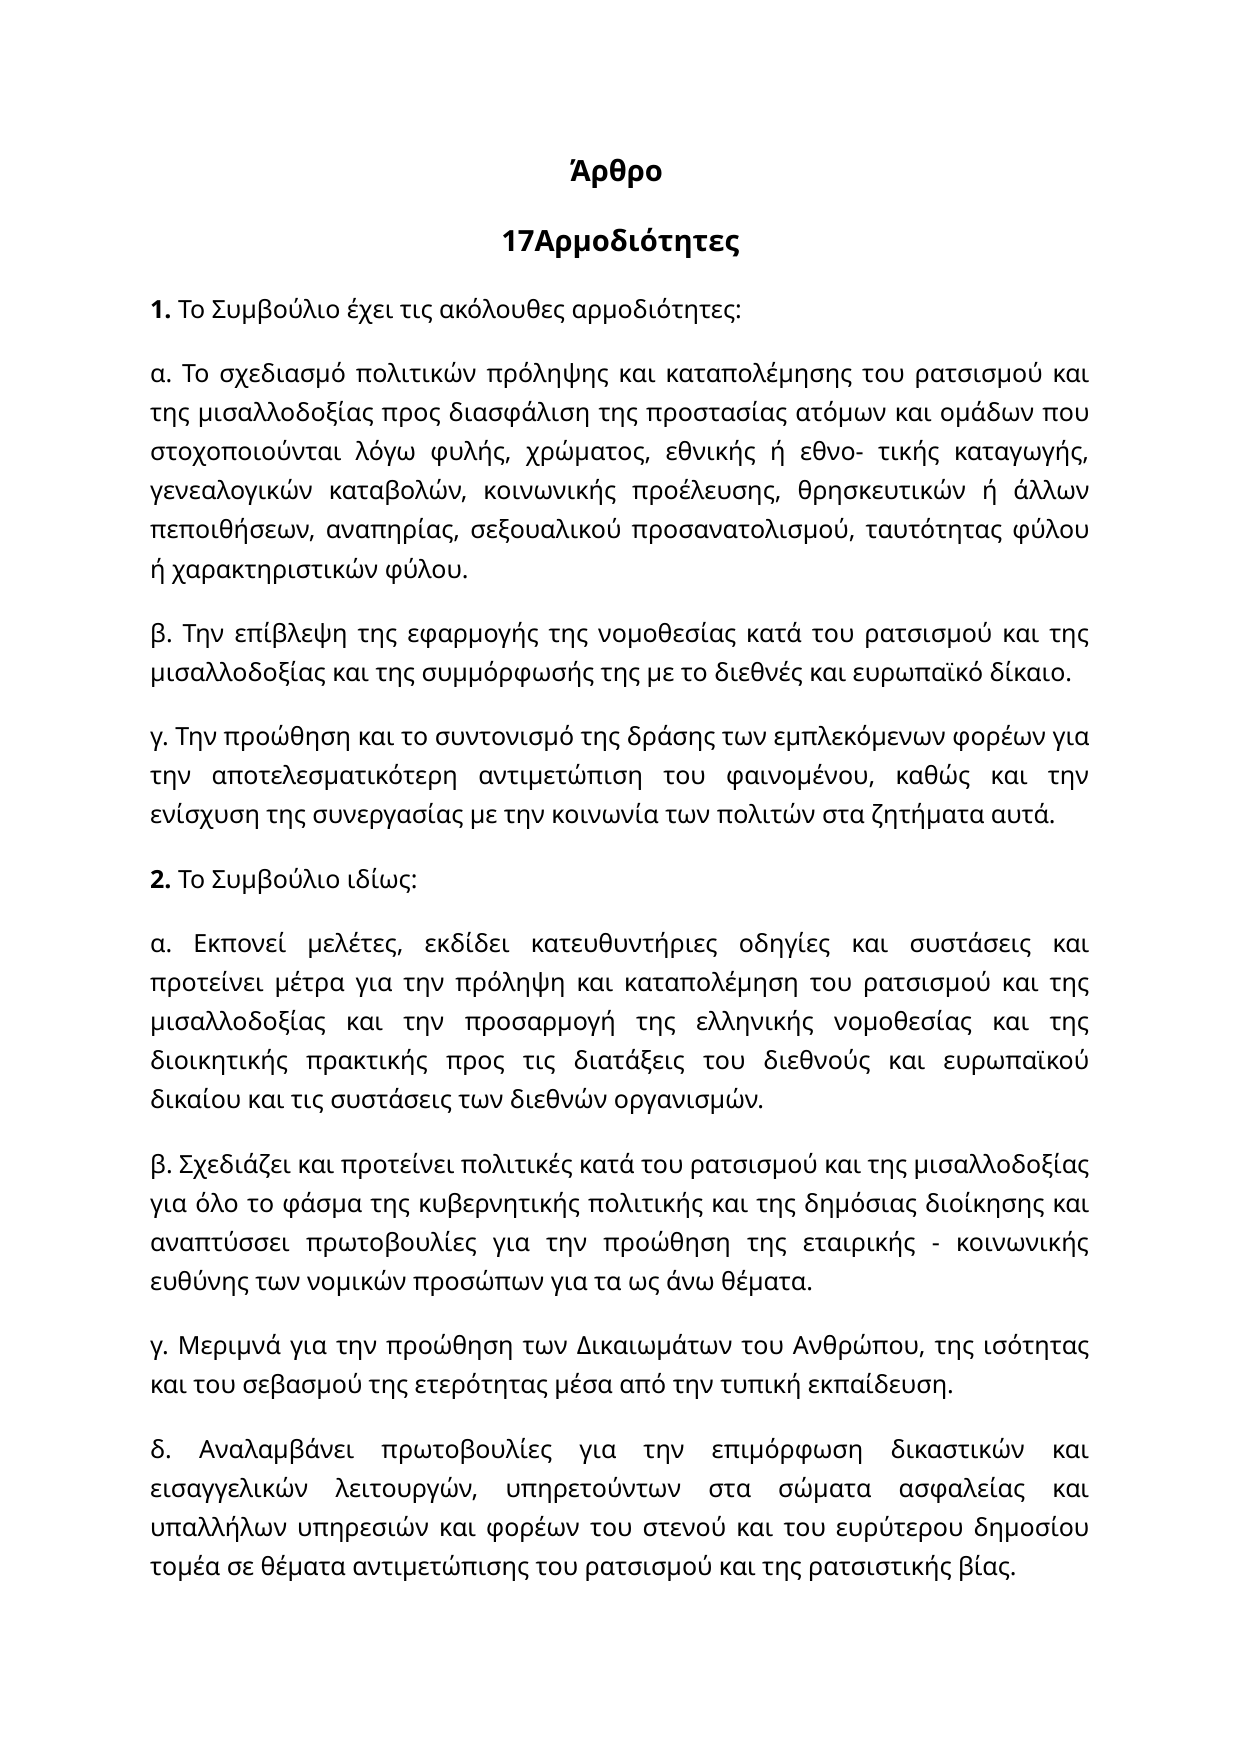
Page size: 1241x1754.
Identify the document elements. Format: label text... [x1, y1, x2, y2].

subtitle 17Αρμοδιότητες [150, 221, 1090, 260]
text β. Σχεδιάζει και προτείνει πολιτικές κατά του ρατσισμού και της μισαλλοδοξίας για όλο το φάσμα της κυβερνητικής πολιτικής και της δημόσιας διοίκησης και αναπτύσσει πρωτοβουλίες για την προώθηση της εταιρικής - κοινωνικής ευθύνης των νομικών προσώπων για τα ως άνω θέματα. [150, 1146, 1090, 1298]
text δ. Αναλαμβάνει πρωτοβουλίες για την επιμόρφωση δικαστικών και εισαγγελικών λειτουργών, υπηρετούντων στα σώματα ασφαλείας και υπαλλήλων υπηρεσιών και φορέων του στενού και του ευρύτερου δημοσίου τομέα σε θέματα αντιμετώπισης του ρατσισμού και της ρατσιστικής βίας. [150, 1431, 1090, 1583]
text γ. Την προώθηση και το συντονισμό της δράσης των εμπλεκόμενων φορέων για την αποτελεσματικότερη αντιμετώπιση του φαινομένου, καθώς και την ενίσχυση της συνεργασίας με την κοινωνία των πολιτών στα ζητήματα αυτά. [150, 719, 1090, 831]
text α. Το σχεδιασμό πολιτικών πρόληψης και καταπολέμησης του ρατσισμού και της μισαλλοδοξίας προς διασφάλιση της προστασίας ατόμων και ομάδων που στοχοποιούνται λόγω φυλής, χρώματος, εθνικής ή εθνο- τικής καταγωγής, γενεαλογικών καταβολών, κοινωνικής προέλευσης, θρησκευτικών ή άλλων πεποιθήσεων, αναπηρίας, σεξουαλικού προσανατολισμού, ταυτότητας φύλου ή χαρακτηριστικών φύλου. [150, 355, 1090, 585]
subtitle Άρθρο [150, 150, 1090, 190]
text α. Εκπονεί μελέτες, εκδίδει κατευθυντήριες οδηγίες και συστάσεις και προτείνει μέτρα για την πρόληψη και καταπολέμηση του ρατσισμού και της μισαλλοδοξίας και την προσαρμογή της ελληνικής νομοθεσίας και της διοικητικής πρακτικής προς τις διατάξεις του διεθνούς και ευρωπαϊκού δικαίου και τις συστάσεις των διεθνών οργανισμών. [150, 925, 1090, 1116]
text 2. Το Συμβούλιο ιδίως: [150, 861, 1090, 895]
text γ. Μεριμνά για την προώθηση των Δικαιωμάτων του Ανθρώπου, της ισότητας και του σεβασμού της ετερότητας μέσα από την τυπική εκπαίδευση. [150, 1328, 1090, 1401]
text β. Την επίβλεψη της εφαρμογής της νομοθεσίας κατά του ρατσισμού και της μισαλλοδοξίας και της συμμόρφωσής της με το διεθνές και ευρωπαϊκό δίκαιο. [150, 615, 1090, 689]
text 1. Το Συμβούλιο έχει τις ακόλουθες αρμοδιότητες: [150, 291, 1090, 325]
